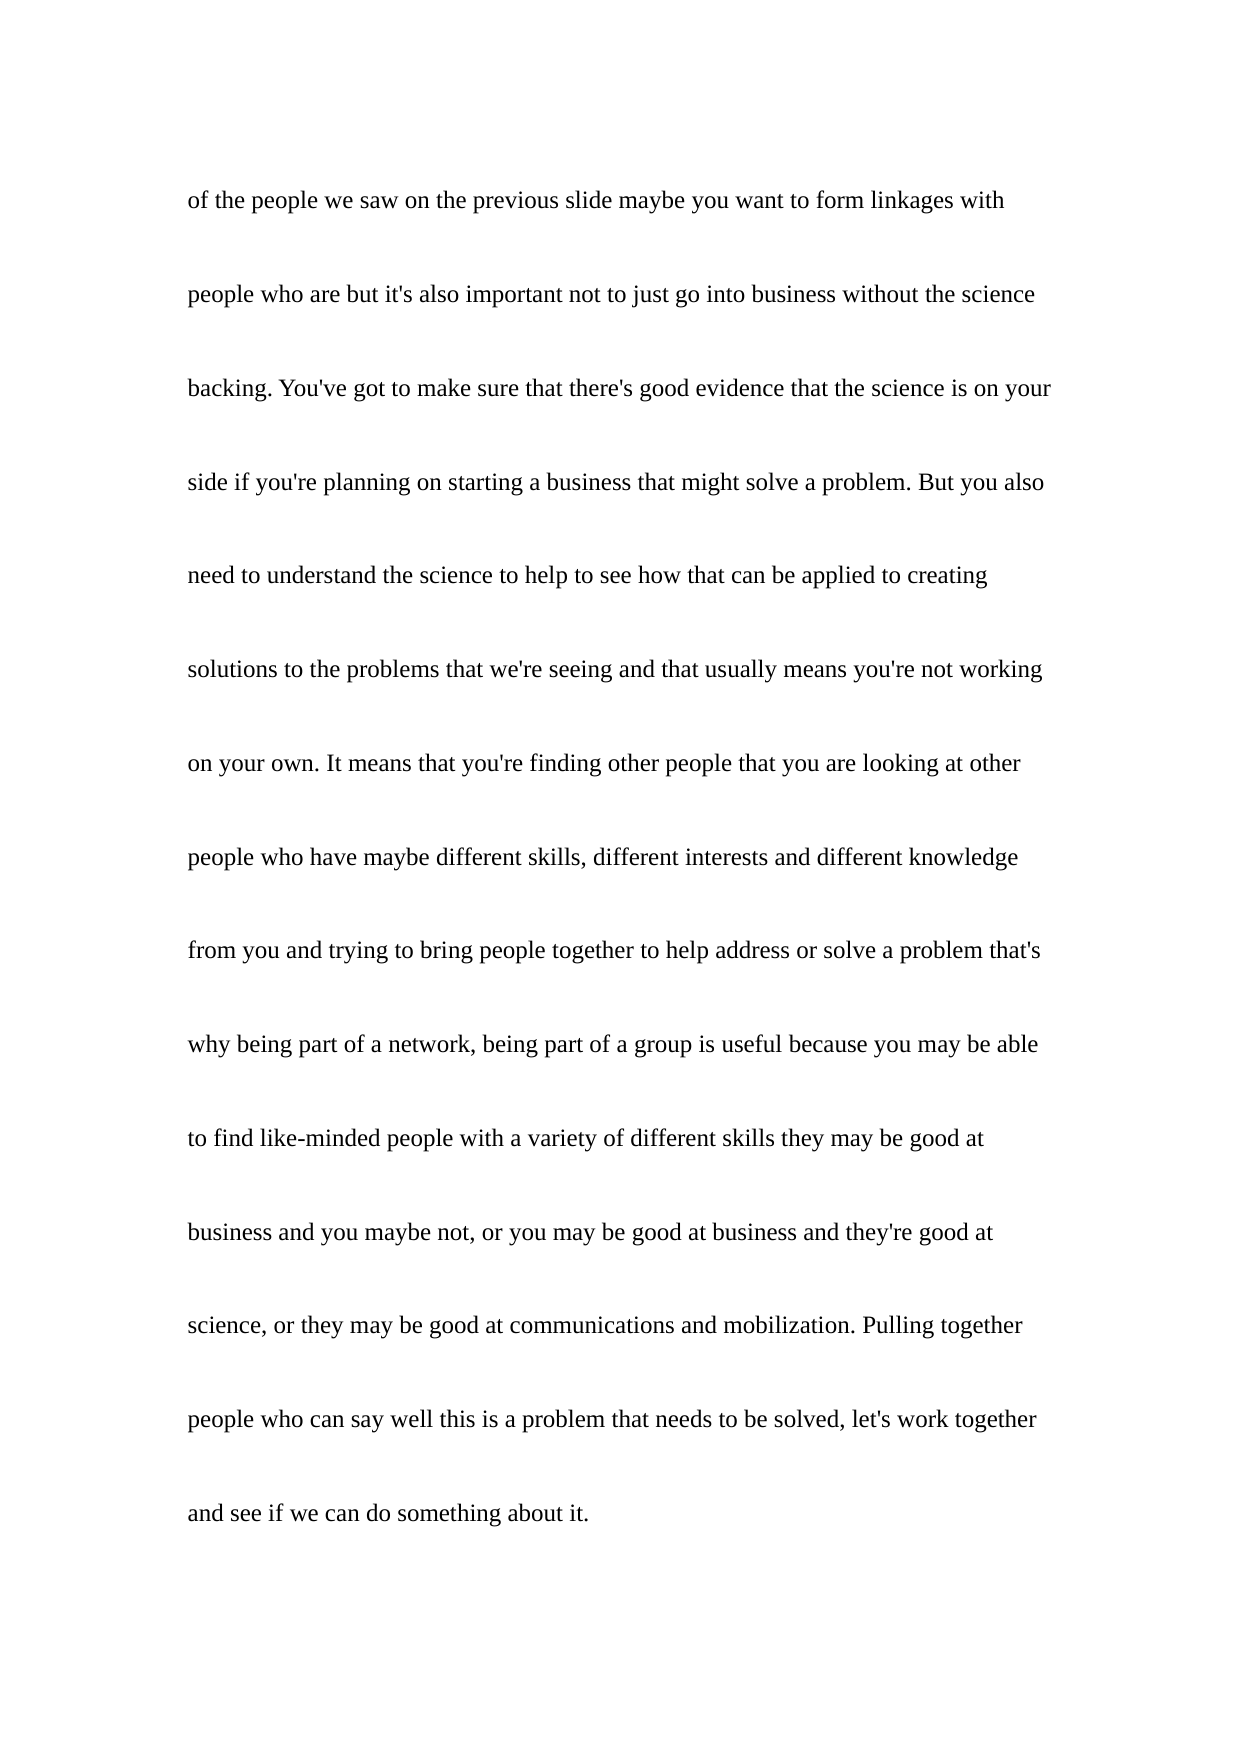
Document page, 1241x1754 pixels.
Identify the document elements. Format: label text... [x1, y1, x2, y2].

text of the people we saw on the previous slide maybe you want to form linkages with people who are but it's also important not to just go into business without the science backing. You've got to make sure that there's good evidence that the science is on your side if you're planning on starting a business that might solve a problem. But you also need to understand the science to help to see how that can be applied to creating solutions to the problems that we're seeing and that usually means you're not working on your own. It means that you're finding other people that you are looking at other people who have maybe different skills, different interests and different knowledge from you and trying to bring people together to help address or solve a problem that's why being part of a network, being part of a group is useful because you may be able to find like-minded people with a variety of different skills they may be good at business and you maybe not, or you may be good at business and they're good at science, or they may be good at communications and mobilization. Pulling together people who can say well this is a problem that needs to be solved, let's work together and see if we can do something about it. [187, 158, 1053, 1533]
